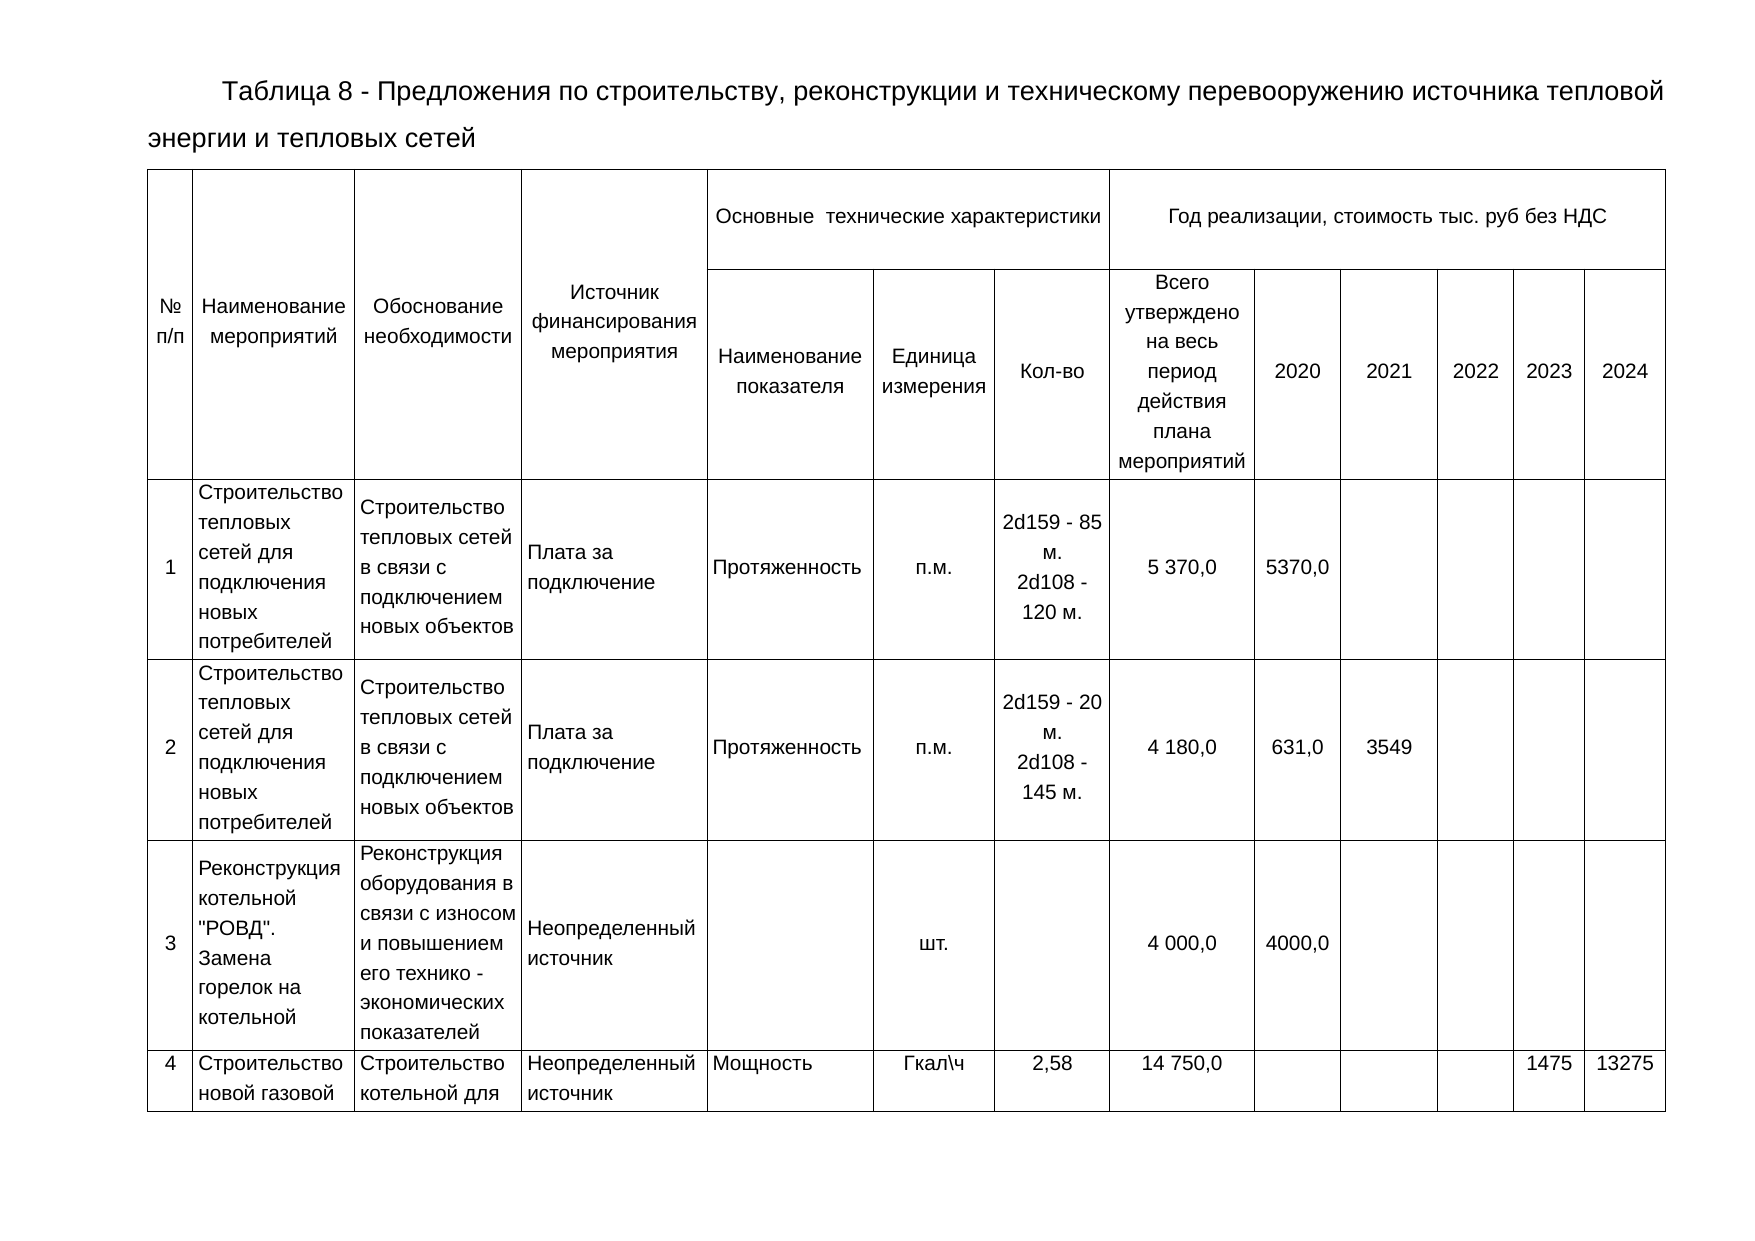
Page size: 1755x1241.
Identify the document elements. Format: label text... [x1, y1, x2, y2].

table_cell Неопределенный источник [522, 841, 707, 1050]
table_cell [1514, 841, 1584, 1050]
table_cell 2024 [1585, 270, 1665, 479]
table_cell Кол-во [995, 270, 1109, 479]
table_cell Мощность [708, 1051, 873, 1111]
table_cell 3549 [1341, 660, 1437, 840]
table_cell Гкал\ч [874, 1051, 994, 1111]
table_cell Реконструкция оборудования в связи с износом и повышением его технико - экономических показателей [355, 841, 521, 1050]
table_cell Строительство тепловых сетей для подключения новых потребителей [193, 660, 354, 840]
table_cell Строительство котельной для [355, 1051, 521, 1111]
table_cell [1438, 841, 1513, 1050]
table_cell 4000,0 [1255, 841, 1340, 1050]
table_cell 3 [148, 841, 192, 1050]
table_cell 1475 [1514, 1051, 1584, 1111]
table_cell [1341, 841, 1437, 1050]
table_cell 2,58 [995, 1051, 1109, 1111]
table_cell Протяженность [708, 660, 873, 840]
table_cell [1255, 1051, 1340, 1111]
table_cell 5 370,0 [1110, 480, 1254, 659]
table_cell [1341, 480, 1437, 659]
table_cell [1341, 1051, 1437, 1111]
table_cell 2022 [1438, 270, 1513, 479]
table_cell 2023 [1514, 270, 1584, 479]
text Таблица 8 - Предложения по строительству, реконструкции и техническому перевооружению источника тепловой энергии и тепловых сетей [148, 75, 1666, 153]
table_header Основные технические характеристики [708, 170, 1109, 268]
table_cell 13275 [1585, 1051, 1665, 1111]
table_cell [1438, 1051, 1513, 1111]
table_cell Строительство тепловых сетей для подключения новых потребителей [193, 480, 354, 659]
table_cell [1514, 480, 1584, 659]
table_cell 631,0 [1255, 660, 1340, 840]
table_cell 4 000,0 [1110, 841, 1254, 1050]
table_cell [1585, 480, 1665, 659]
table_cell п.м. [874, 480, 994, 659]
table_cell шт. [874, 841, 994, 1050]
table_cell [1514, 660, 1584, 840]
table_cell 4 [148, 1051, 192, 1111]
table_cell 2d159 - 85 м. 2d108 - 120 м. [995, 480, 1109, 659]
table_header Обоснование необходимости [355, 170, 521, 479]
table_cell Строительство новой газовой [193, 1051, 354, 1111]
table_cell п.м. [874, 660, 994, 840]
table_cell Реконструкция котельной "РОВД". Замена горелок на котельной [193, 841, 354, 1050]
table_cell 4 180,0 [1110, 660, 1254, 840]
table_cell [1585, 660, 1665, 840]
table_cell [995, 841, 1109, 1050]
table_header № п/п [148, 170, 192, 479]
table_cell Строительство тепловых сетей в связи с подключением новых объектов [355, 480, 521, 659]
table_cell [708, 841, 873, 1050]
table_cell Строительство тепловых сетей в связи с подключением новых объектов [355, 660, 521, 840]
table_header Год реализации, стоимость тыс. руб без НДС [1110, 170, 1665, 268]
table_cell [1438, 480, 1513, 659]
table_cell Наименование показателя [708, 270, 873, 479]
table_header Источник финансирования мероприятия [522, 170, 707, 479]
table_cell [1585, 841, 1665, 1050]
table_cell 14 750,0 [1110, 1051, 1254, 1111]
table_cell 2020 [1255, 270, 1340, 479]
table_cell 2 [148, 660, 192, 840]
table_cell 5370,0 [1255, 480, 1340, 659]
table_cell Плата за подключение [522, 660, 707, 840]
table_cell Плата за подключение [522, 480, 707, 659]
table_cell 2021 [1341, 270, 1437, 479]
table_cell Протяженность [708, 480, 873, 659]
table_cell 2d159 - 20 м. 2d108 - 145 м. [995, 660, 1109, 840]
table_header Наименование мероприятий [193, 170, 354, 479]
table_cell 1 [148, 480, 192, 659]
table_cell Неопределенный источник [522, 1051, 707, 1111]
table_cell Единица измерения [874, 270, 994, 479]
table_cell Всего утверждено на весь период действия плана мероприятий [1110, 270, 1254, 479]
table_cell [1438, 660, 1513, 840]
